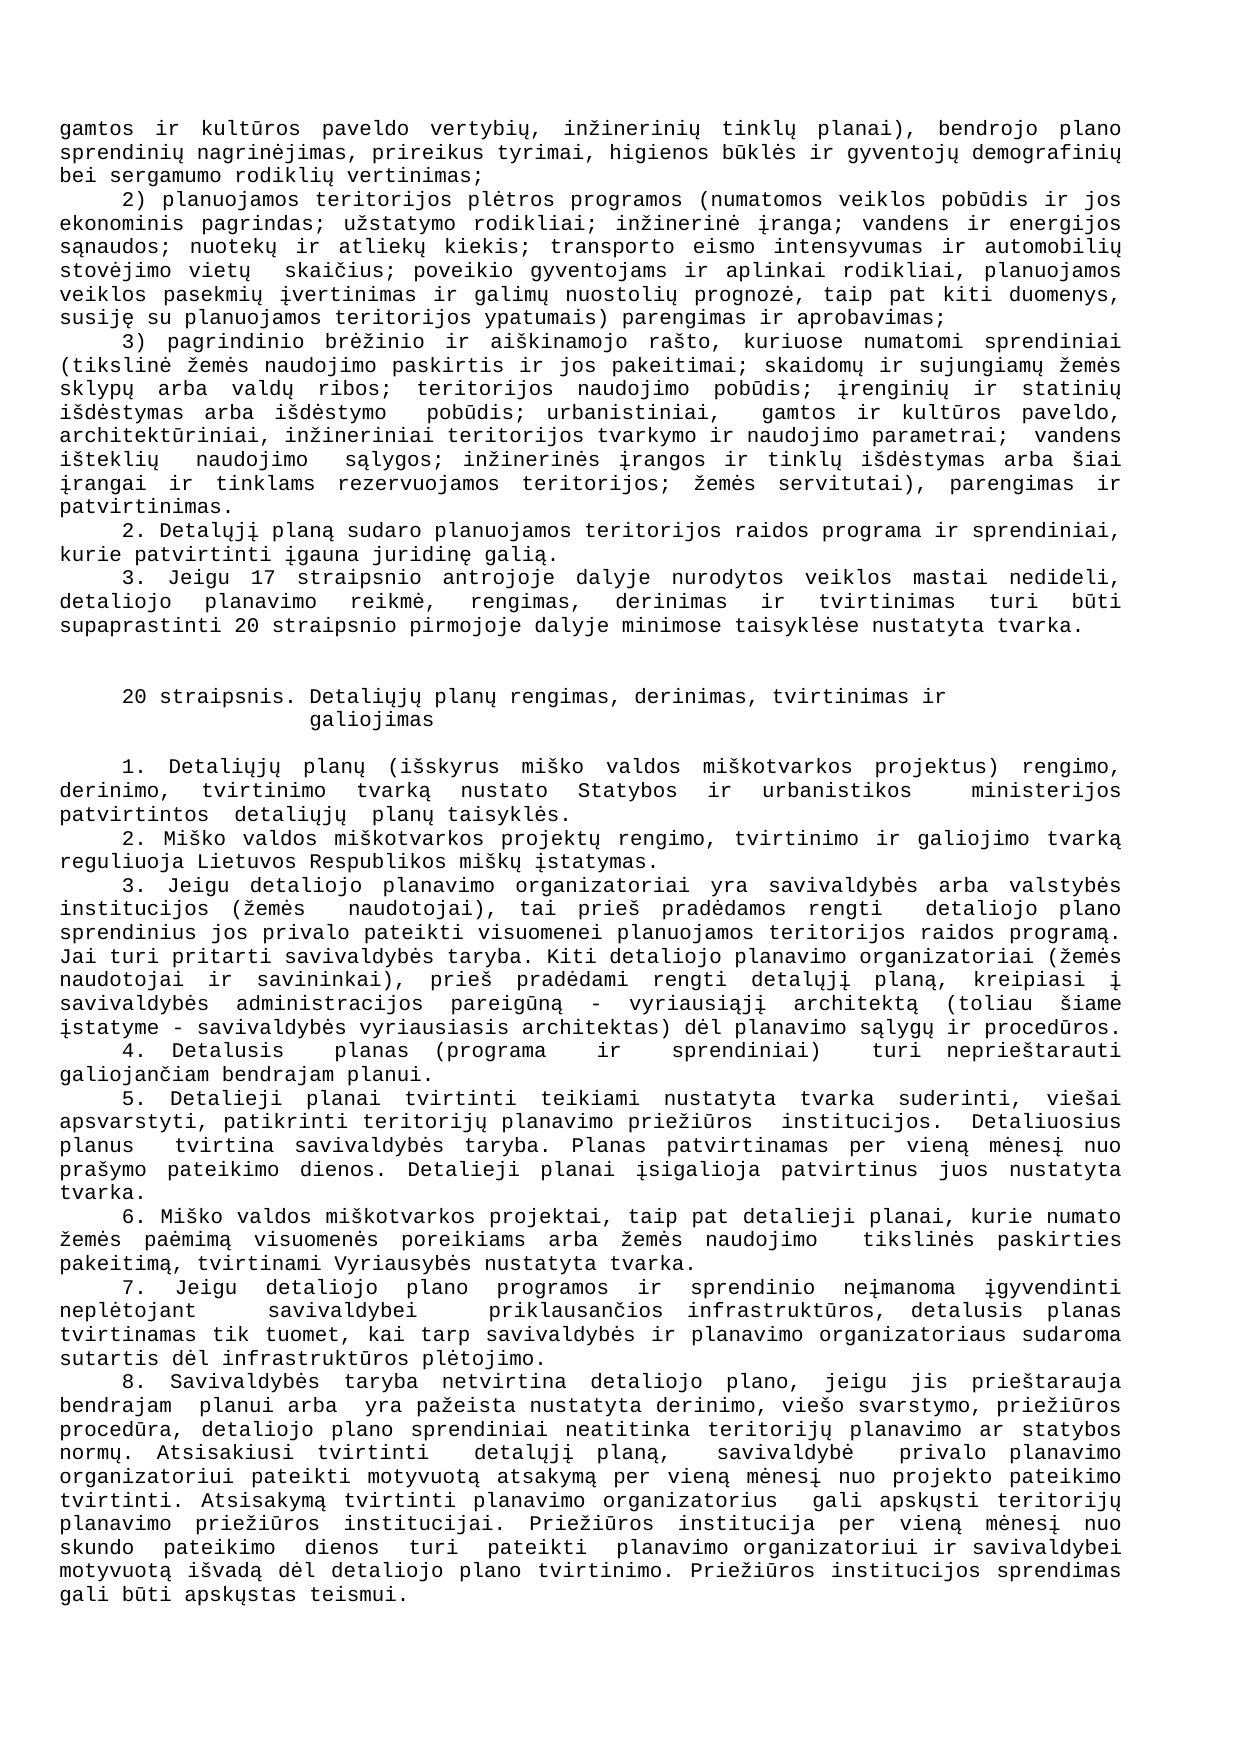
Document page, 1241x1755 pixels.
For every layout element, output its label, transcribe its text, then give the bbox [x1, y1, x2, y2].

text 2. Miško valdos miškotvarkos projektų rengimo, tvirtinimo ir galiojimo tvarką reguliuoja Lietuvos Respublikos miškų įstatymas. [59, 827, 1122, 875]
text 1. Detaliųjų planų (išskyrus miško valdos miškotvarkos projektus) rengimo, derinimo, tvirtinimo tvarką nustato Statybos ir urbanistikos ministerijos patvirtintos detaliųjų planų taisyklės. [59, 757, 1122, 827]
text 7. Jeigu detaliojo plano programos ir sprendinio neįmanoma įgyvendinti neplėtojant savivaldybei priklausančios infrastruktūros, detalusis planas tvirtinamas tik tuomet, kai tarp savivaldybės ir planavimo organizatoriaus sudaroma sutartis dėl infrastruktūros plėtojimo. [59, 1277, 1122, 1371]
text 4. Detalusis planas (programa ir sprendiniai) turi neprieštarauti galiojančiam bendrajam planui. [59, 1040, 1122, 1088]
text 3) pagrindinio brėžinio ir aiškinamojo rašto, kuriuose numatomi sprendiniai (tikslinė žemės naudojimo paskirtis ir jos pakeitimai; skaidomų ir sujungiamų žemės sklypų arba valdų ribos; teritorijos naudojimo pobūdis; įrenginių ir statinių išdėstymas arba išdėstymo pobūdis; urbanistiniai, gamtos ir kultūros paveldo, architektūriniai, inžineriniai teritorijos tvarkymo ir naudojimo parametrai; vandens išteklių naudojimo sąlygos; inžinerinės įrangos ir tinklų išdėstymas arba šiai įrangai ir tinklams rezervuojamos teritorijos; žemės servitutai), parengimas ir patvirtinimas. [59, 331, 1122, 520]
text 2. Detalųjį planą sudaro planuojamos teritorijos raidos programa ir sprendiniai, kurie patvirtinti įgauna juridinę galią. [59, 520, 1122, 567]
text 3. Jeigu 17 straipsnio antrojoje dalyje nurodytos veiklos mastai nedideli, detaliojo planavimo reikmė, rengimas, derinimas ir tvirtinimas turi būti supaprastinti 20 straipsnio pirmojoje dalyje minimose taisyklėse nustatyta tvarka. [59, 567, 1122, 638]
text 20 straipsnis. Detaliųjų planų rengimas, derinimas, tvirtinimas ir [59, 686, 1122, 709]
text gamtos ir kultūros paveldo vertybių, inžinerinių tinklų planai), bendrojo plano sprendinių nagrinėjimas, prireikus tyrimai, higienos būklės ir gyventojų demografinių bei sergamumo rodiklių vertinimas; [59, 118, 1122, 189]
text 5. Detalieji planai tvirtinti teikiami nustatyta tvarka suderinti, viešai apsvarstyti, patikrinti teritorijų planavimo priežiūros institucijos. Detaliuosius planus tvirtina savivaldybės taryba. Planas patvirtinamas per vieną mėnesį nuo prašymo pateikimo dienos. Detalieji planai įsigalioja patvirtinus juos nustatyta tvarka. [59, 1088, 1122, 1206]
text 3. Jeigu detaliojo planavimo organizatoriai yra savivaldybės arba valstybės institucijos (žemės naudotojai), tai prieš pradėdamos rengti detaliojo plano sprendinius jos privalo pateikti visuomenei planuojamos teritorijos raidos programą. Jai turi pritarti savivaldybės taryba. Kiti detaliojo planavimo organizatoriai (žemės naudotojai ir savininkai), prieš pradėdami rengti detalųjį planą, kreipiasi į savivaldybės administracijos pareigūną - vyriausiąjį architektą (toliau šiame įstatyme - savivaldybės vyriausiasis architektas) dėl planavimo sąlygų ir procedūros. [59, 875, 1122, 1040]
text 8. Savivaldybės taryba netvirtina detaliojo plano, jeigu jis prieštarauja bendrajam planui arba yra pažeista nustatyta derinimo, viešo svarstymo, priežiūros procedūra, detaliojo plano sprendiniai neatitinka teritorijų planavimo ar statybos normų. Atsisakiusi tvirtinti detalųjį planą, savivaldybė privalo planavimo organizatoriui pateikti motyvuotą atsakymą per vieną mėnesį nuo projekto pateikimo tvirtinti. Atsisakymą tvirtinti planavimo organizatorius gali apskųsti teritorijų planavimo priežiūros institucijai. Priežiūros institucija per vieną mėnesį nuo skundo pateikimo dienos turi pateikti planavimo organizatoriui ir savivaldybei motyvuotą išvadą dėl detaliojo plano tvirtinimo. Priežiūros institucijos sprendimas gali būti apskųstas teismui. [59, 1371, 1122, 1608]
text galiojimas [59, 709, 1122, 733]
text 6. Miško valdos miškotvarkos projektai, taip pat detalieji planai, kurie numato žemės paėmimą visuomenės poreikiams arba žemės naudojimo tikslinės paskirties pakeitimą, tvirtinami Vyriausybės nustatyta tvarka. [59, 1206, 1122, 1277]
text 2) planuojamos teritorijos plėtros programos (numatomos veiklos pobūdis ir jos ekonominis pagrindas; užstatymo rodikliai; inžinerinė įranga; vandens ir energijos sąnaudos; nuotekų ir atliekų kiekis; transporto eismo intensyvumas ir automobilių stovėjimo vietų skaičius; poveikio gyventojams ir aplinkai rodikliai, planuojamos veiklos pasekmių įvertinimas ir galimų nuostolių prognozė, taip pat kiti duomenys, susiję su planuojamos teritorijos ypatumais) parengimas ir aprobavimas; [59, 189, 1122, 331]
